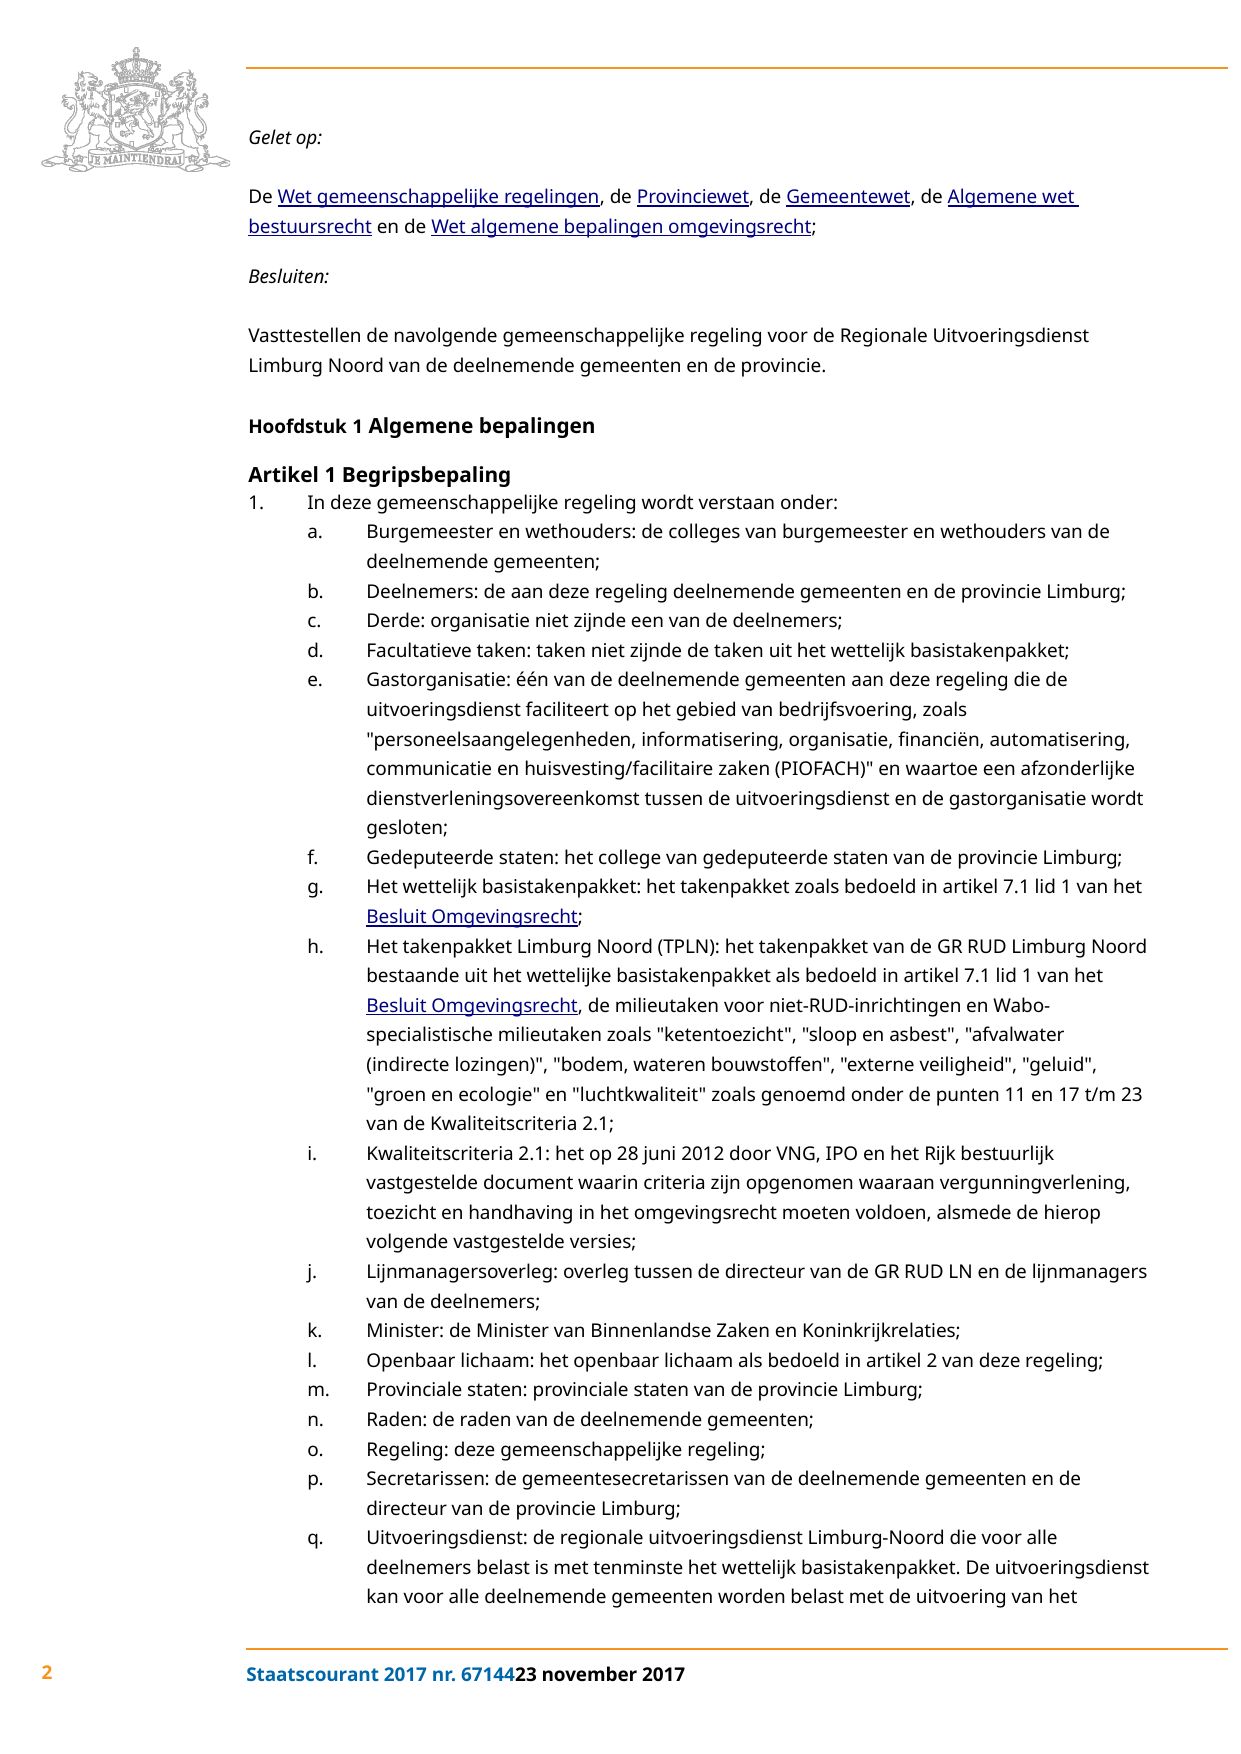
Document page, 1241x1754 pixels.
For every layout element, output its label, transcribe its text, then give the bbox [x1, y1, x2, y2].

list Het takenpakket Limburg Noord (TPLN): het takenpakket van de GR RUD Limburg Noord bestaande uit het wettelijke basistakenpakket als bedoeld in artikel 7.1 lid 1 van het Besluit Omgevingsrecht, de milieutaken voor niet-RUD-inrichtingen en Wabo-specialistische milieutaken zoals "ketentoezicht", "sloop en asbest", "afvalwater (indirecte lozingen)", "bodem, wateren bouwstoffen", "externe veiligheid", "geluid", "groen en ecologie" en "luchtkwaliteit" zoals genoemd onder de punten 11 en 17 t/m 23 van de Kwaliteitscriteria 2.1; [307, 933, 1152, 1136]
list Deelnemers: de aan deze regeling deelnemende gemeenten en de provincie Limburg; [307, 578, 1152, 603]
list Het wettelijk basistakenpakket: het takenpakket zoals bedoeld in artikel 7.1 lid 1 van het Besluit Omgevingsrecht; [307, 874, 1152, 929]
picture [41, 47, 231, 172]
text Artikel 1 Begripsbepaling [248, 461, 1152, 489]
list Lijnmanagersoverleg: overleg tussen de directeur van de GR RUD LN en de lijnmanagers van de deelnemers; [307, 1258, 1152, 1313]
text Besluiten: [248, 263, 1152, 289]
list Gedeputeerde staten: het college van gedeputeerde staten van de provincie Limburg; [307, 844, 1152, 870]
list Kwaliteitscriteria 2.1: het op 28 juni 2012 door VNG, IPO en het Rijk bestuurlijk vastgestelde document waarin criteria zijn opgenomen waaraan vergunningverlening, toezicht en handhaving in het omgevingsrecht moeten voldoen, alsmede de hierop volgende vastgestelde versies; [307, 1140, 1152, 1254]
list Facultatieve taken: taken niet zijnde de taken uit het wettelijk basistakenpakket; [307, 637, 1152, 663]
list In deze gemeenschappelijke regeling wordt verstaan onder: [248, 489, 1152, 515]
list Burgemeester en wethouders: de colleges van burgemeester en wethouders van de deelnemende gemeenten; [307, 519, 1152, 574]
text Hoofdstuk 1 Algemene bepalingen [248, 411, 1152, 440]
text De Wet gemeenschappelijke regelingen, de Provinciewet, de Gemeentewet, de Algemene wet bestuursrecht en de Wet algemene bepalingen omgevingsrecht; [248, 183, 1152, 239]
list Raden: de raden van de deelnemende gemeenten; [307, 1406, 1152, 1432]
list Provinciale staten: provinciale staten van de provincie Limburg; [307, 1377, 1152, 1402]
list Regeling: deze gemeenschappelijke regeling; [307, 1436, 1152, 1461]
list Openbaar lichaam: het openbaar lichaam als bedoeld in artikel 2 van deze regeling; [307, 1347, 1152, 1373]
list Uitvoeringsdienst: de regionale uitvoeringsdienst Limburg-Noord die voor alle deelnemers belast is met tenminste het wettelijk basistakenpakket. De uitvoeringsdienst kan voor alle deelnemende gemeenten worden belast met de uitvoering van het [307, 1524, 1152, 1609]
list Minister: de Minister van Binnenlandse Zaken en Koninkrijkrelaties; [307, 1317, 1152, 1343]
list Gastorganisatie: één van de deelnemende gemeenten aan deze regeling die de uitvoeringsdienst faciliteert op het gebied van bedrijfsvoering, zoals "personeelsaangelegenheden, informatisering, organisatie, financiën, automatisering, communicatie en huisvesting/facilitaire zaken (PIOFACH)" en waartoe een afzonderlijke dienstverleningsovereenkomst tussen de uitvoeringsdienst en de gastorganisatie wordt gesloten; [307, 667, 1152, 840]
text Gelet op: [248, 124, 1152, 150]
list Secretarissen: de gemeentesecretarissen van de deelnemende gemeenten en de directeur van de provincie Limburg; [307, 1465, 1152, 1521]
list Derde: organisatie niet zijnde een van de deelnemers; [307, 607, 1152, 633]
text Vasttestellen de navolgende gemeenschappelijke regeling voor de Regionale Uitvoeringsdienst Limburg Noord van de deelnemende gemeenten en de provincie. [248, 323, 1152, 378]
